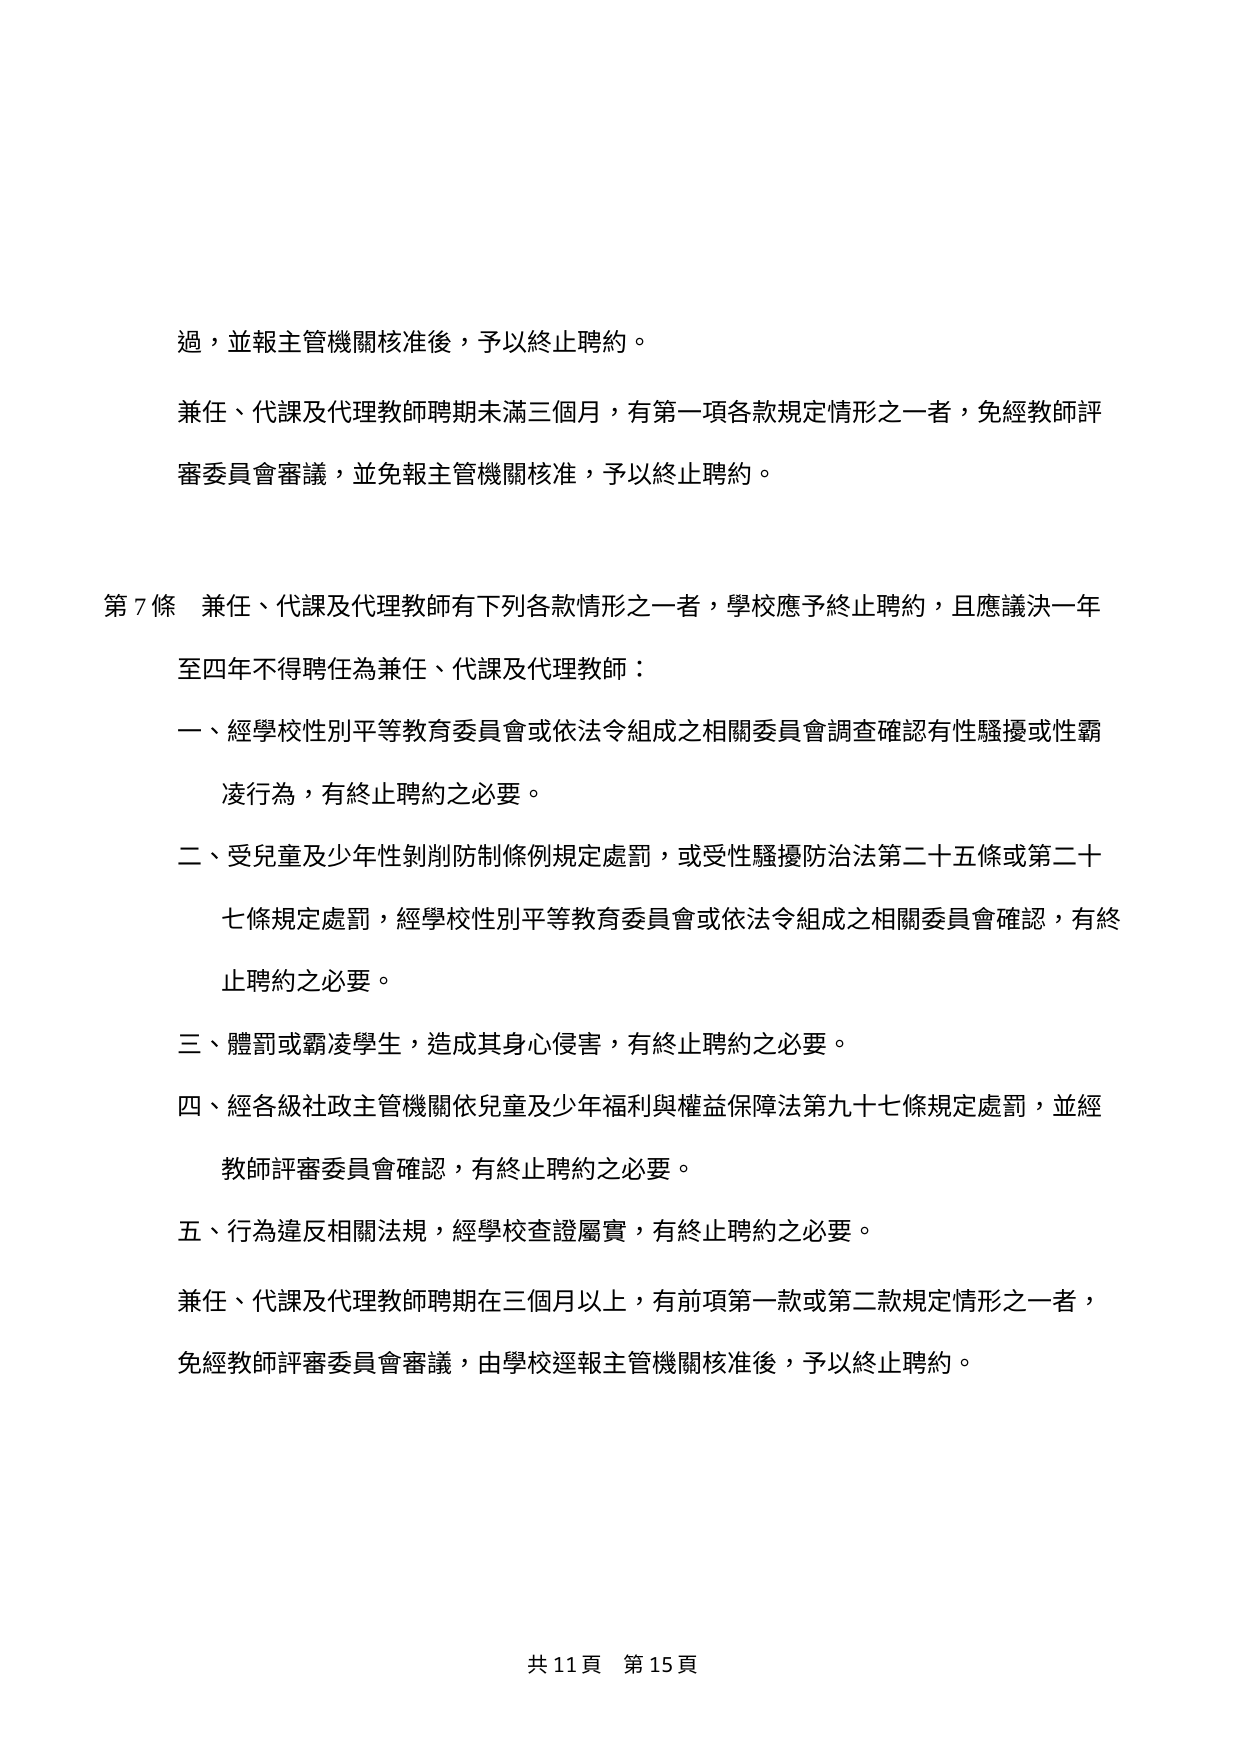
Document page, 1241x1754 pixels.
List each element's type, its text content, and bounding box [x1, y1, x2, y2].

text 四、經各級社政主管機關依兒童及少年福利與權益保障法第九十七條規定處罰，並經教師評審委員會確認，有終止聘約之必要。 [177, 1063, 1122, 1188]
text 兼任、代課及代理教師聘期在三個月以上，有前項第一款或第二款規定情形之一者，免經教師評審委員會審議，由學校逕報主管機關核准後，予以終止聘約。 [177, 1257, 1122, 1382]
text 一、經學校性別平等教育委員會或依法令組成之相關委員會調查確認有性騷擾或性霸凌行為，有終止聘約之必要。 [177, 688, 1122, 813]
text 五、行為違反相關法規，經學校查證屬實，有終止聘約之必要。 [177, 1188, 1122, 1251]
text 二、受兒童及少年性剝削防制條例規定處罰，或受性騷擾防治法第二十五條或第二十七條規定處罰，經學校性別平等教育委員會或依法令組成之相關委員會確認，有終止聘約之必要。 [177, 813, 1122, 1001]
text 第7條 兼任、代課及代理教師有下列各款情形之一者，學校應予終止聘約，且應議決一年至四年不得聘任為兼任、代課及代理教師： [103, 563, 1122, 688]
text 兼任、代課及代理教師聘期未滿三個月，有第一項各款規定情形之一者，免經教師評審委員會審議，並免報主管機關核准，予以終止聘約。 [177, 369, 1122, 494]
text 三、體罰或霸凌學生，造成其身心侵害，有終止聘約之必要。 [177, 1001, 1122, 1063]
text 兼任、代課及代理教師聘期在三個月以上，有第一項第七款或第十款規定情形之一者，應經教師評審委員會委員三分之二以上出席及出席委員二分之一以上之審議通過，並報主管機關核准後，予以終止聘約；有第一項第八款、第九款或第十一款規定情形之一者，應經教師評審委員會委員三分之二以上出席及出席委員三分之二以上之審議通過，並報主管機關核准後，予以終止聘約。 [177, 299, 1122, 362]
